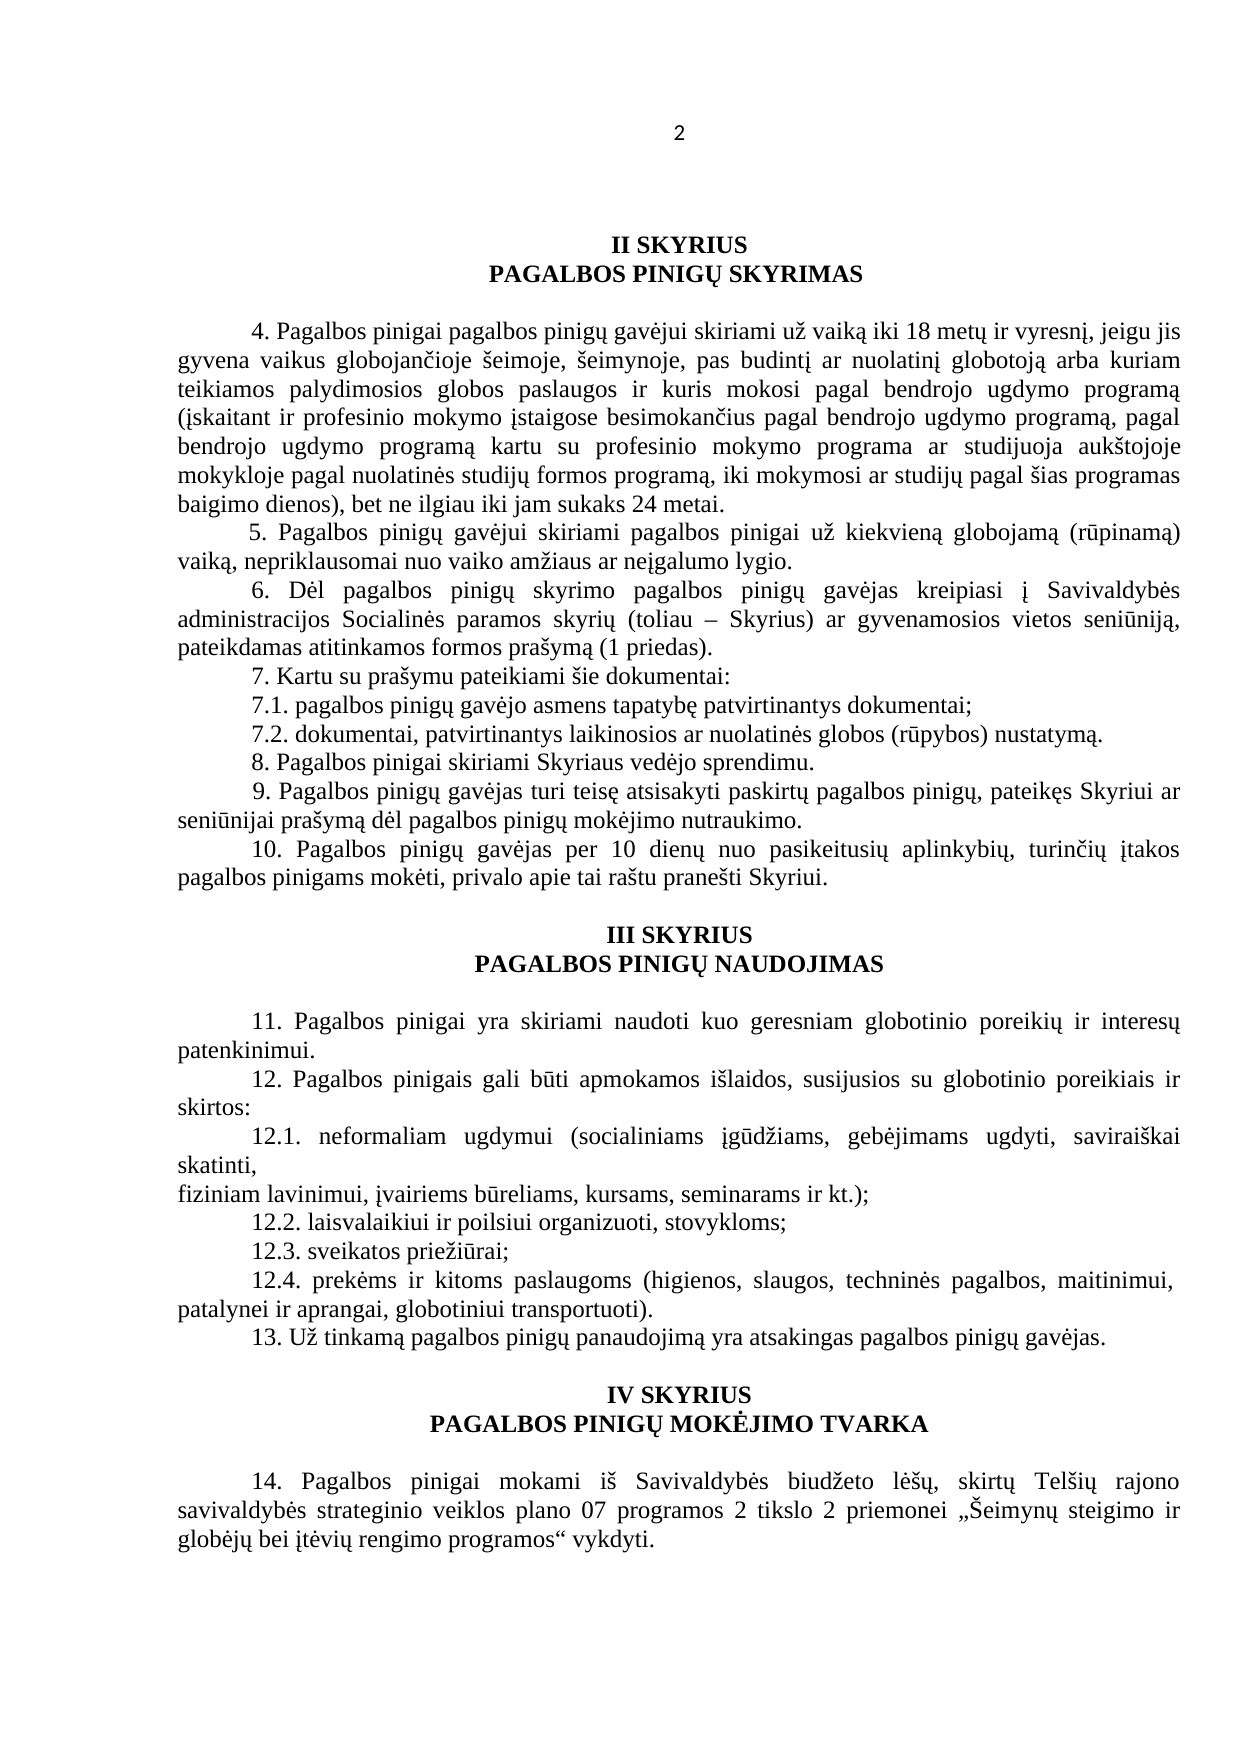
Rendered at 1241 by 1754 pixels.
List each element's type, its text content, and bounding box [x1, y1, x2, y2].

text 13. Už tinkamą pagalbos pinigų panaudojimą yra atsakingas pagalbos pinigų gavėjas. [177, 1322, 1181, 1351]
text fiziniam lavinimui, įvairiems būreliams, kursams, seminarams ir kt.); [177, 1179, 1181, 1207]
text 5. Pagalbos pinigų gavėjui skiriami pagalbos pinigai už kiekvieną globojamą (rūpinamą) vaiką, nepriklausomai nuo vaiko amžiaus ar neįgalumo lygio. [177, 517, 1181, 575]
text 7. Kartu su prašymu pateikiami šie dokumentai: [177, 661, 1181, 690]
text 14. Pagalbos pinigai mokami iš Savivaldybės biudžeto lėšų, skirtų Telšių rajono savivaldybės strateginio veiklos plano 07 programos 2 tikslo 2 priemonei „Šeimynų steigimo ir globėjų bei įtėvių rengimo programos“ vykdyti. [177, 1466, 1181, 1552]
text II SKYRIUS [177, 230, 1181, 259]
text 7.2. dokumentai, patvirtinantys laikinosios ar nuolatinės globos (rūpybos) nustatymą. [177, 719, 1181, 747]
text PAGALBOS PINIGŲ SKYRIMAS [177, 259, 1181, 287]
text IV SKYRIUS [177, 1380, 1181, 1409]
text 9. Pagalbos pinigų gavėjas turi teisę atsisakyti paskirtų pagalbos pinigų, pateikęs Skyriui ar seniūnijai prašymą dėl pagalbos pinigų mokėjimo nutraukimo. [177, 776, 1181, 834]
text 12. Pagalbos pinigais gali būti apmokamos išlaidos, susijusios su globotinio poreikiais ir skirtos: [177, 1064, 1181, 1121]
text PAGALBOS PINIGŲ MOKĖJIMO TVARKA [177, 1409, 1181, 1437]
text 6. Dėl pagalbos pinigų skyrimo pagalbos pinigų gavėjas kreipiasi į Savivaldybės administracijos Socialinės paramos skyrių (toliau – Skyrius) ar gyvenamosios vietos seniūniją, pateikdamas atitinkamos formos prašymą (1 priedas). [177, 575, 1181, 661]
text 11. Pagalbos pinigai yra skiriami naudoti kuo geresniam globotinio poreikių ir interesų patenkinimui. [177, 1006, 1181, 1064]
text 12.1. neformaliam ugdymui (socialiniams įgūdžiams, gebėjimams ugdyti, saviraiškai skatinti, [177, 1121, 1181, 1179]
text 10. Pagalbos pinigų gavėjas per 10 dienų nuo pasikeitusių aplinkybių, turinčių įtakos pagalbos pinigams mokėti, privalo apie tai raštu pranešti Skyriui. [177, 834, 1181, 891]
text III SKYRIUS [177, 920, 1181, 949]
text 8. Pagalbos pinigai skiriami Skyriaus vedėjo sprendimu. [177, 747, 1181, 776]
text 12.4. prekėms ir kitoms paslaugoms (higienos, slaugos, techninės pagalbos, maitinimui, patalynei ir aprangai, globotiniui transportuoti). [177, 1265, 1181, 1322]
text 12.2. laisvalaikiui ir poilsiui organizuoti, stovykloms; [177, 1207, 1181, 1236]
text 7.1. pagalbos pinigų gavėjo asmens tapatybę patvirtinantys dokumentai; [177, 690, 1181, 719]
text 12.3. sveikatos priežiūrai; [177, 1236, 1181, 1265]
text 4. Pagalbos pinigai pagalbos pinigų gavėjui skiriami už vaiką iki 18 metų ir vyresnį, jeigu jis gyvena vaikus globojančioje šeimoje, šeimynoje, pas budintį ar nuolatinį globotoją arba kuriam teikiamos palydimosios globos paslaugos ir kuris mokosi pagal bendrojo ugdymo programą (įskaitant ir profesinio mokymo įstaigose besimokančius pagal bendrojo ugdymo programą, pagal bendrojo ugdymo programą kartu su profesinio mokymo programa ar studijuoja aukštojoje mokykloje pagal nuolatinės studijų formos programą, iki mokymosi ar studijų pagal šias programas baigimo dienos), bet ne ilgiau iki jam sukaks 24 metai. [177, 316, 1181, 517]
text PAGALBOS PINIGŲ NAUDOJIMAS [177, 949, 1181, 977]
